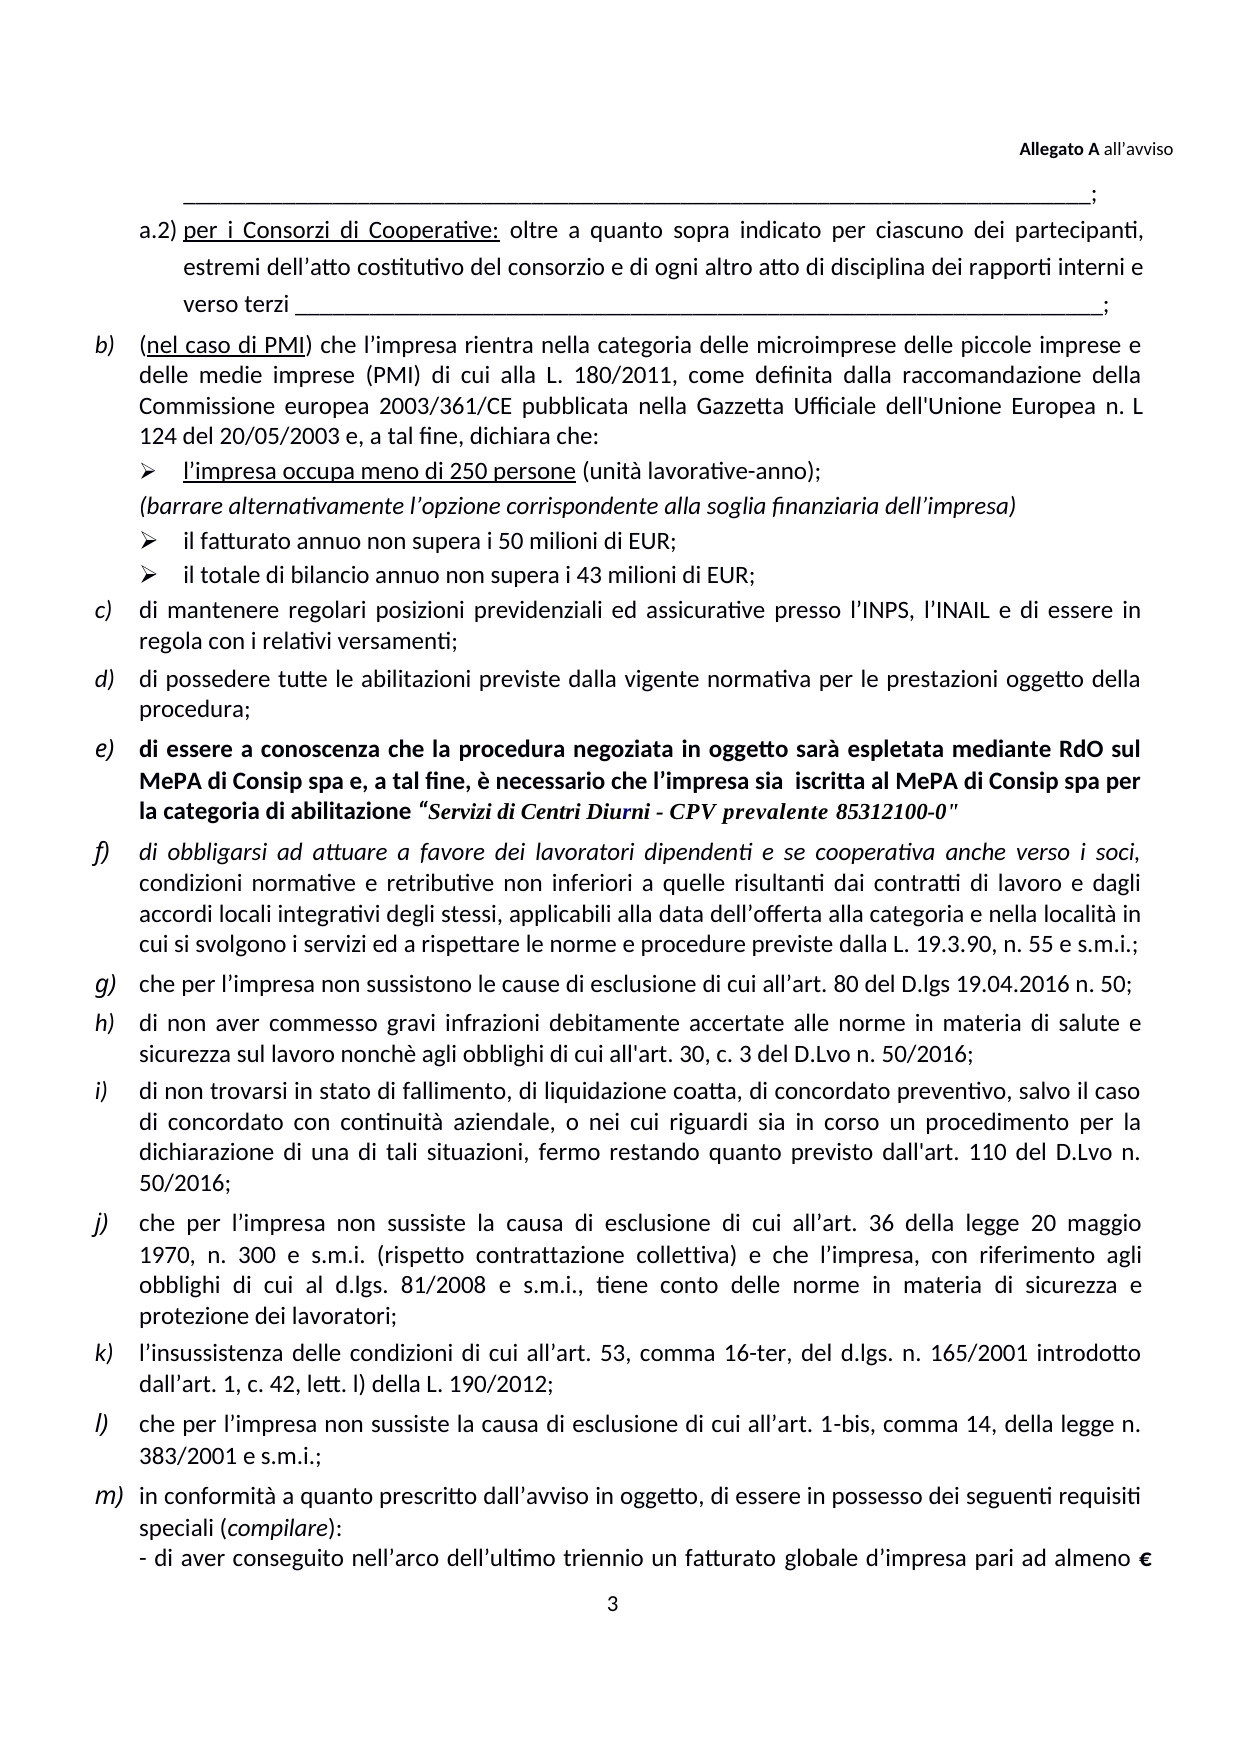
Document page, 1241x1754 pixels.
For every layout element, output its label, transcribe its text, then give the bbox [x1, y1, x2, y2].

list di possedere tutte le abilitazioni previste dalla vigente normativa per le prestazioni oggetto della procedura; [94, 663, 1143, 724]
list (nel caso di PMI) che l’impresa rientra nella categoria delle microimprese delle piccole imprese e delle medie imprese (PMI) di cui alla L. 180/2011, come definita dalla raccomandazione della Commissione europea 2003/361/CE pubblicata nella Gazzetta Ufficiale dell'Unione Europea n. L 124 del 20/05/2003 e, a tal fine, dichiara che: [94, 329, 1143, 451]
list di essere a conoscenza che la procedura negoziata in oggetto sarà espletata mediante RdO sul MePA di Consip spa e, a tal fine, è necessario che l’impresa sia iscritta al MePA di Consip spa per la categoria di abilitazione “Servizi di Centri Diurni - CPV prevalente 85312100-0" [94, 731, 1143, 826]
list il fatturato annuo non supera i 50 milioni di EUR; [139, 525, 1143, 555]
list che per l’impresa non sussiste la causa di esclusione di cui all’art. 1-bis, comma 14, della legge n. 383/2001 e s.m.i.; [94, 1406, 1143, 1470]
text (barrare alternativamente l’opzione corrispondente alla soglia finanziaria dell’impresa) [139, 490, 1143, 521]
list il totale di bilancio annuo non supera i 43 milioni di EUR; [139, 560, 1143, 590]
list di obbligarsi ad attuare a favore dei lavoratori dipendenti e se cooperativa anche verso i soci, condizioni normative e retributive non inferiori a quelle risultanti dai contratti di lavoro e dagli accordi locali integrativi degli stessi, applicabili alla data dell’offerta alla categoria e nella località in cui si svolgono i servizi ed a rispettare le norme e procedure previste dalla L. 19.3.90, n. 55 e s.m.i.; [94, 833, 1143, 959]
text a.2) per i Consorzi di Cooperative: oltre a quanto sopra indicato per ciascuno dei partecipanti, estremi dell’atto costitutivo del consorzio e di ogni altro atto di disciplina dei rapporti interni e verso terzi _________________________________________________________________; [139, 214, 1146, 318]
list l’impresa occupa meno di 250 persone (unità lavorative-anno); [139, 455, 1143, 486]
text _________________________________________________________________________; [139, 177, 1146, 208]
text - di aver conseguito nell’arco dell’ultimo triennio un fatturato globale d’impresa pari ad almeno € [139, 1542, 1152, 1573]
list che per l’impresa non sussistono le cause di esclusione di cui all’art. 80 del D.lgs 19.04.2016 n. 50; [94, 966, 1143, 1000]
list che per l’impresa non sussiste la causa di esclusione di cui all’art. 36 della legge 20 maggio 1970, n. 300 e s.m.i. (rispetto contrattazione collettiva) e che l’impresa, con riferimento agli obblighi di cui al d.lgs. 81/2008 e s.m.i., tiene conto delle norme in materia di sicurezza e protezione dei lavoratori; [94, 1205, 1143, 1330]
list di non aver commesso gravi infrazioni debitamente accertate alle norme in materia di salute e sicurezza sul lavoro nonchè agli obblighi di cui all'art. 30, c. 3 del D.Lvo n. 50/2016; [94, 1007, 1143, 1068]
list di mantenere regolari posizioni previdenziali ed assicurative presso l’INPS, l’INAIL e di essere in regola con i relativi versamenti; [94, 594, 1143, 656]
list in conformità a quanto prescritto dall’avviso in oggetto, di essere in possesso dei seguenti requisiti speciali (compilare): [94, 1478, 1143, 1542]
list l’insussistenza delle condizioni di cui all’art. 53, comma 16-ter, del d.lgs. n. 165/2001 introdotto dall’art. 1, c. 42, lett. l) della L. 190/2012; [94, 1338, 1143, 1399]
list di non trovarsi in stato di fallimento, di liquidazione coatta, di concordato preventivo, salvo il caso di concordato con continuità aziendale, o nei cui riguardi sia in corso un procedimento per la dichiarazione di una di tali situazioni, fermo restando quanto previsto dall'art. 110 del D.Lvo n. 50/2016; [94, 1076, 1143, 1198]
